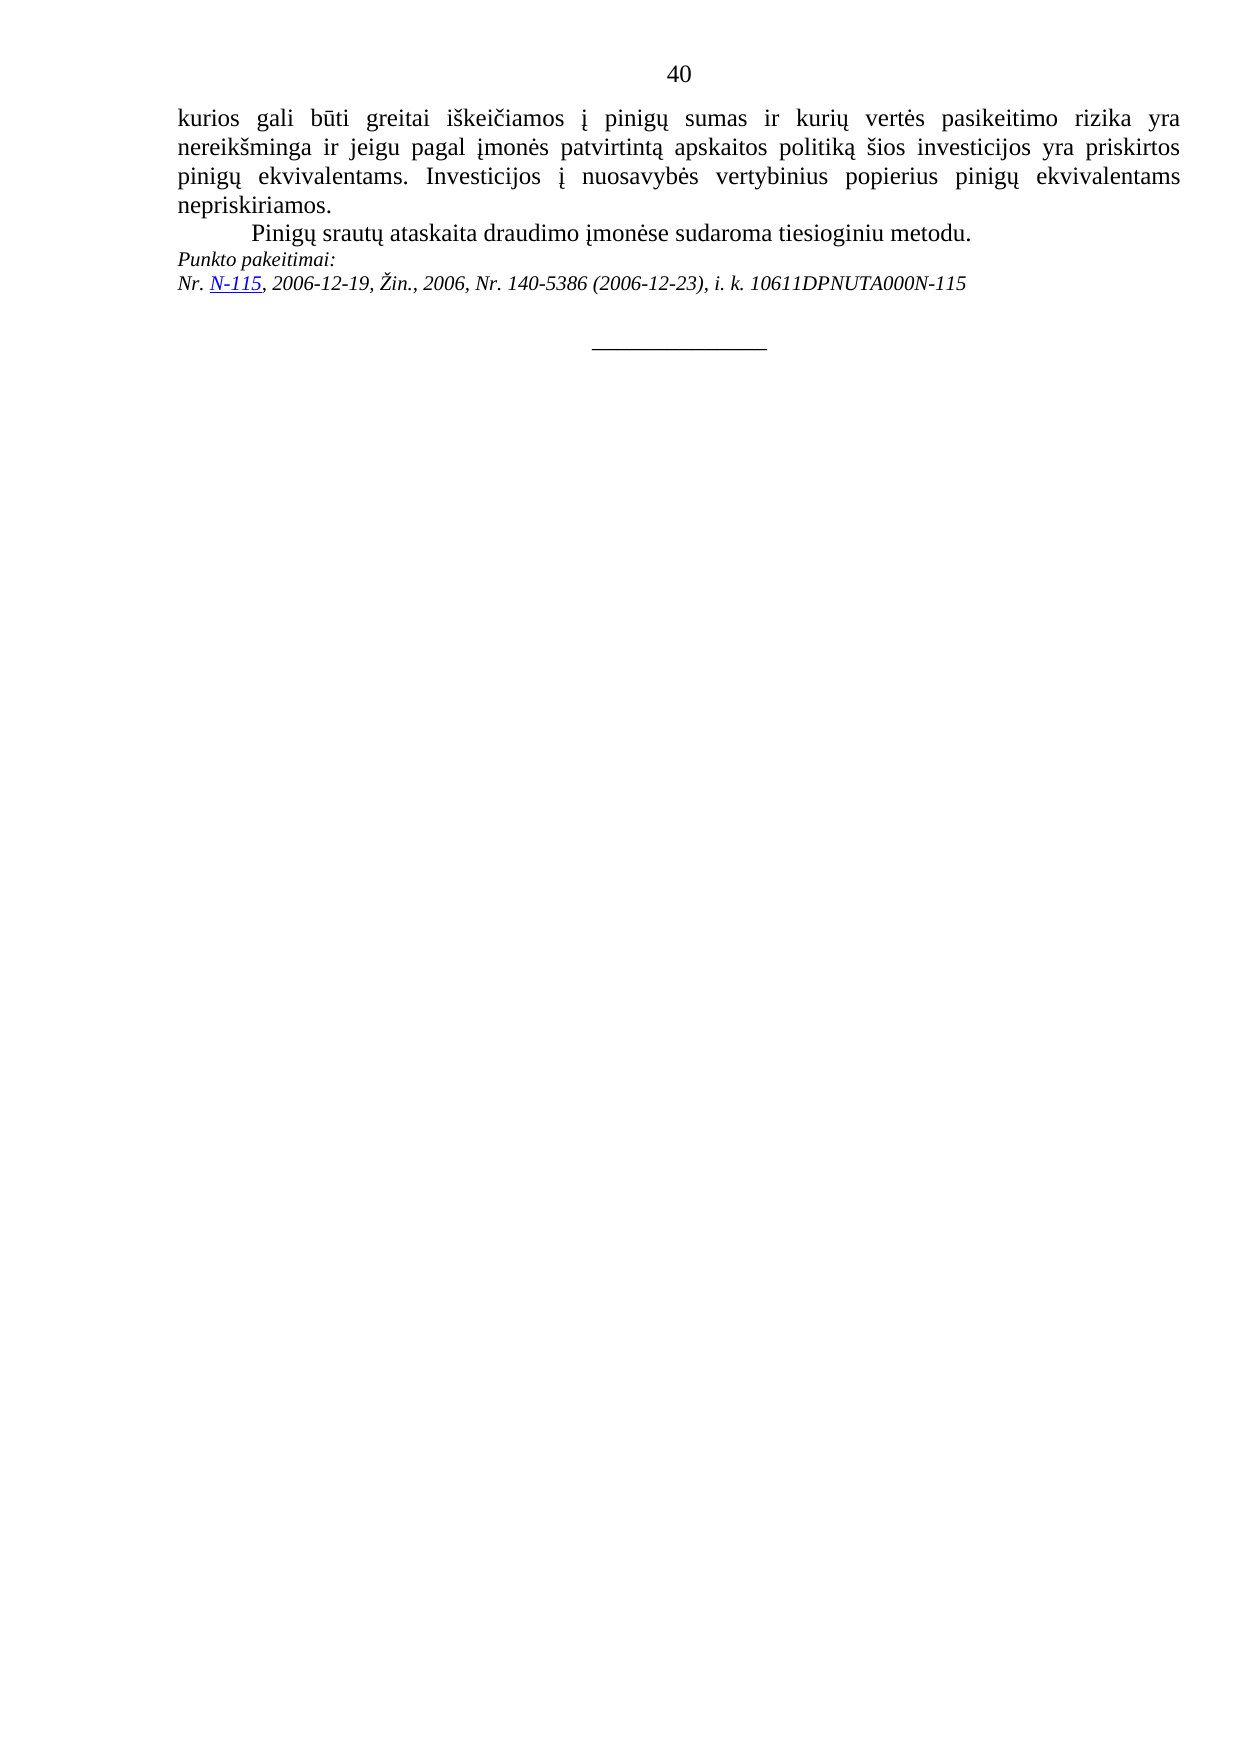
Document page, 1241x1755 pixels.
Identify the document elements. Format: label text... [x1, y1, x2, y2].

text kurios gali būti greitai iškeičiamos į pinigų sumas ir kurių vertės pasikeitimo rizika yra nereikšminga ir jeigu pagal įmonės patvirtintą apskaitos politiką šios investicijos yra priskirtos pinigų ekvivalentams. Investicijos į nuosavybės vertybinius popierius pinigų ekvivalentams nepriskiriamos. [177, 103, 1181, 218]
text ______________ [177, 324, 1181, 353]
text Pinigų srautų ataskaita draudimo įmonėse sudaroma tiesioginiu metodu. [177, 218, 1181, 247]
text Punkto pakeitimai: [177, 247, 1181, 271]
text Nr. N-115, 2006-12-19, Žin., 2006, Nr. 140-5386 (2006-12-23), i. k. 10611DPNUTA000N-115 [177, 271, 1181, 295]
